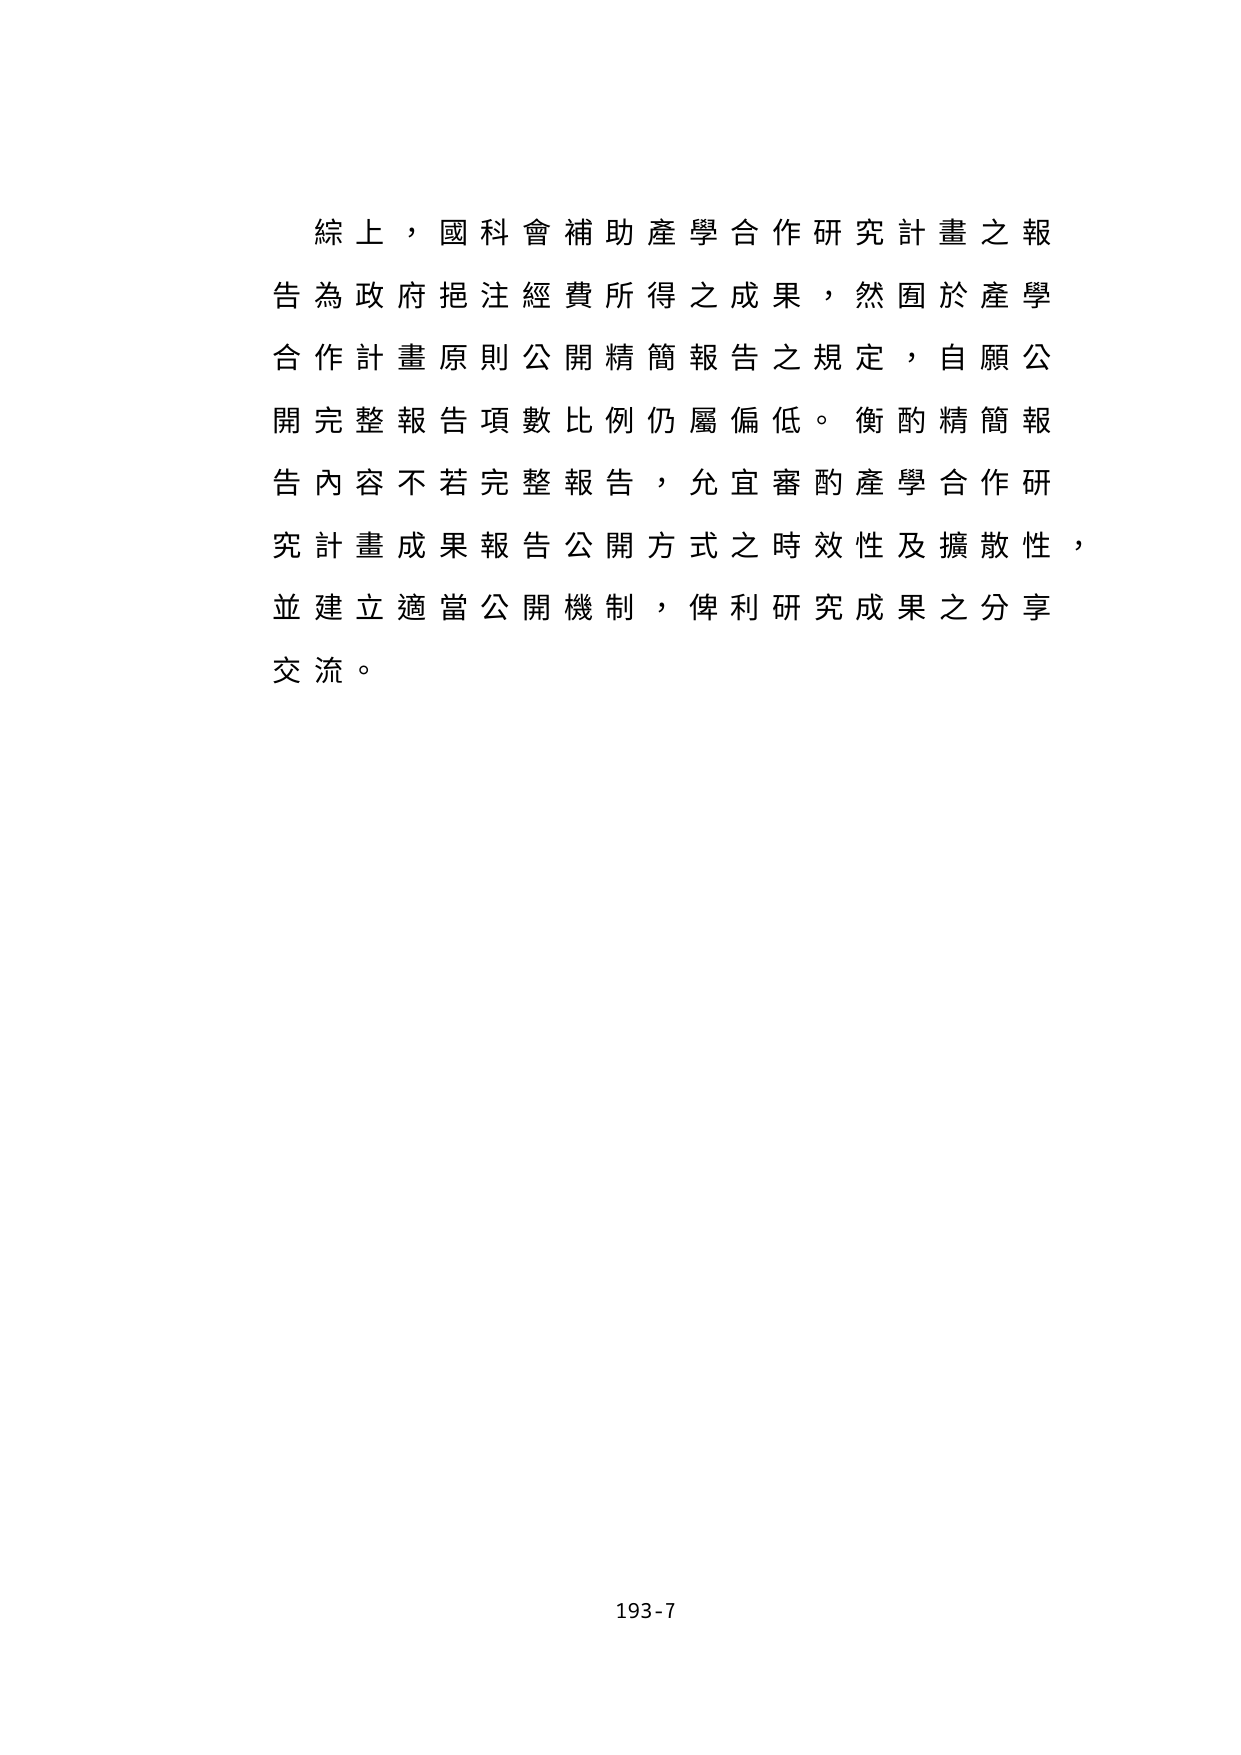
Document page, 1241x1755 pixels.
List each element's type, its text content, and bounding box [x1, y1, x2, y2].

text 綜上，國科會補助產學合作研究計畫之報告為政府挹注經費所得之成果，然囿於產學合作計畫原則公開精簡報告之規定，自願公開完整報告項數比例仍屬偏低。衡酌精簡報告內容不若完整報告，允宜審酌產學合作研究計畫成果報告公開方式之時效性及擴散性，並建立適當公開機制，俾利研究成果之分享交流。 [242, 189, 1058, 689]
